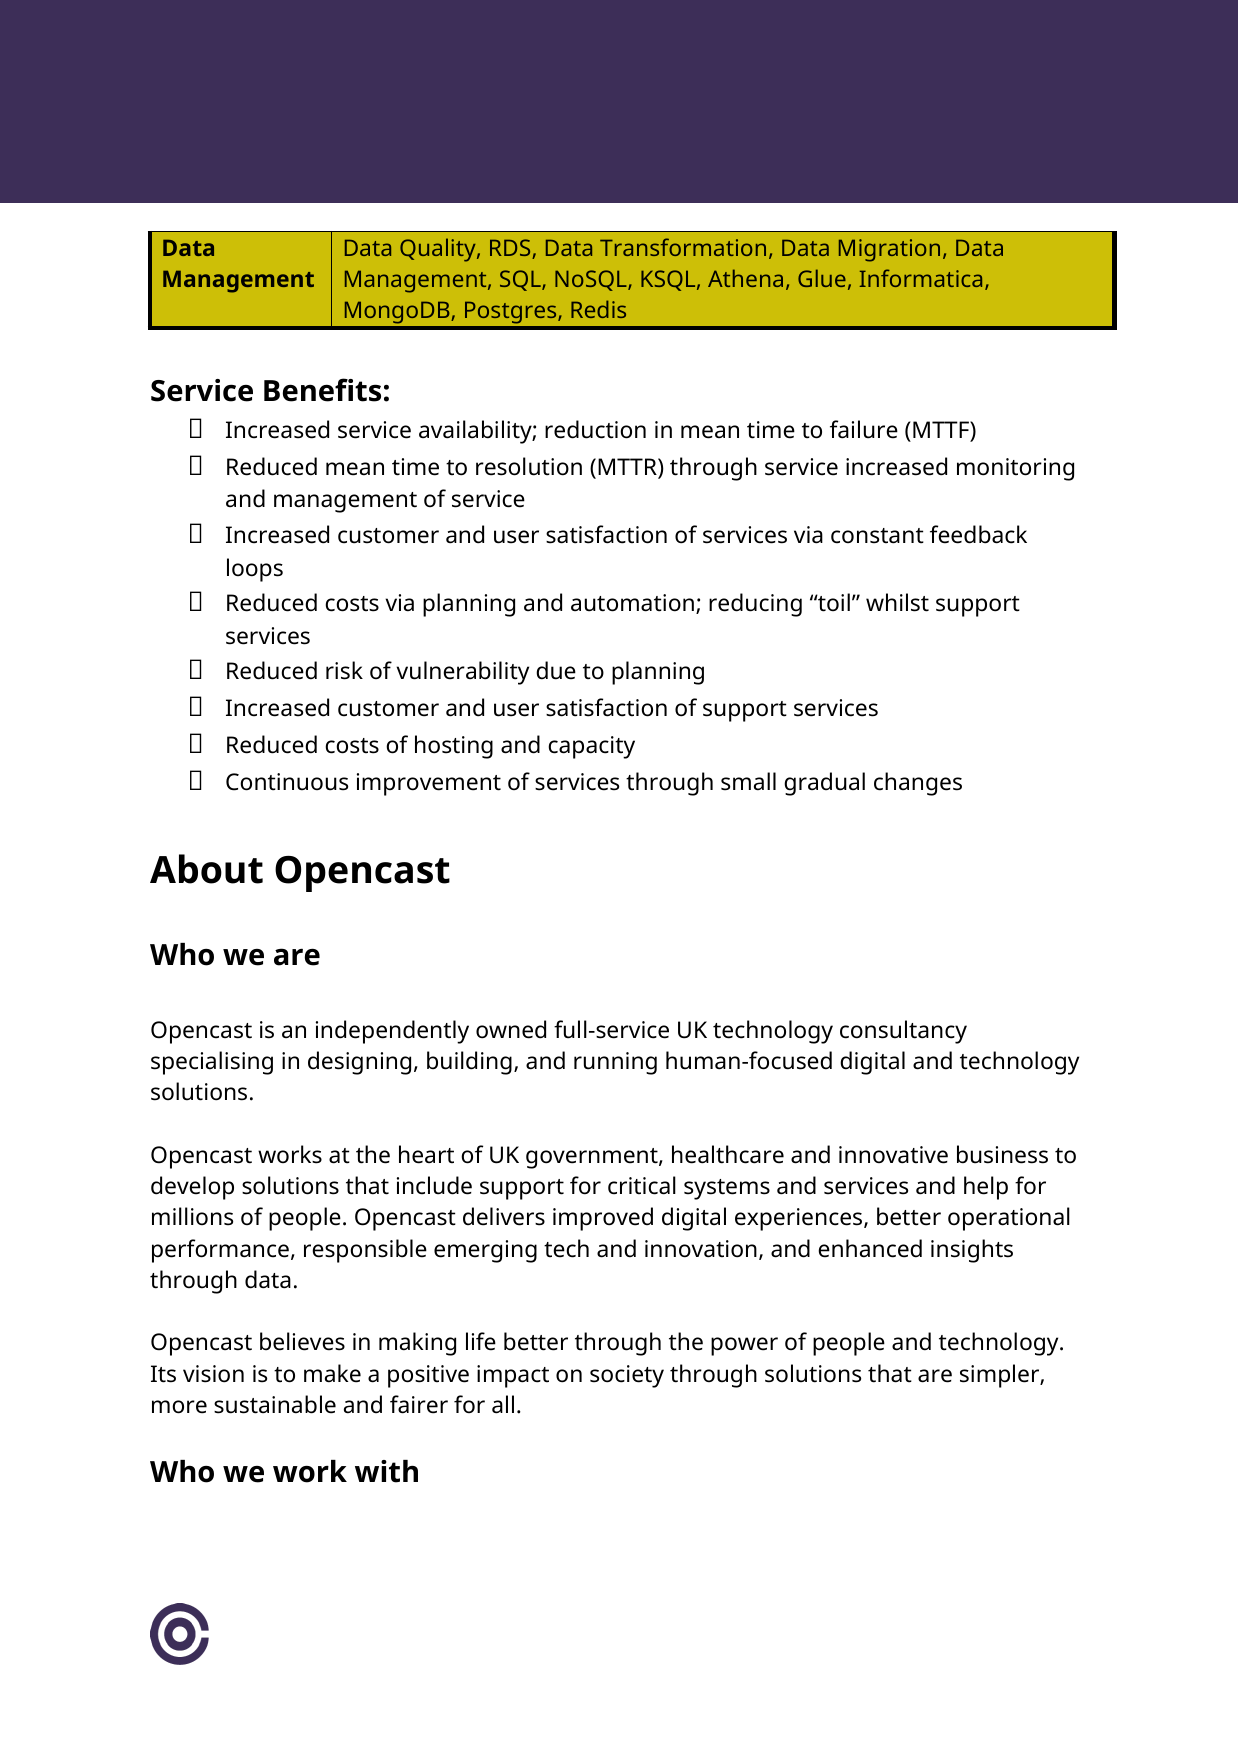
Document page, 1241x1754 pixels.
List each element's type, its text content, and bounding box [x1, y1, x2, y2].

list Increased service availability; reduction in mean time to failure (MTTF) [187, 409, 1090, 446]
list Increased customer and user satisfaction of support services [187, 688, 1090, 724]
text Opencast is an independently owned full-service UK technology consultancy specialising in designing, building, and running human-focused digital and technology solutions. [150, 1014, 1090, 1108]
text Opencast believes in making life better through the power of people and technology. Its vision is to make a positive impact on society through solutions that are simpler, more sustainable and fairer for all. [150, 1326, 1090, 1420]
text Opencast works at the heart of UK government, healthcare and innovative business to develop solutions that include support for critical systems and services and help for millions of people. Opencast delivers improved digital experiences, better operational performance, responsible emerging tech and innovation, and enhanced insights through data. [150, 1139, 1090, 1295]
list Increased customer and user satisfaction of services via constant feedback loops [187, 514, 1090, 583]
list Reduced costs via planning and automation; reducing “toil” whilst support services [187, 583, 1090, 651]
list Reduced risk of vulnerability due to planning [187, 651, 1090, 688]
list Reduced mean time to resolution (MTTR) through service increased monitoring and management of service [187, 446, 1090, 514]
text Who we work with [150, 1451, 1090, 1491]
text Who we are [150, 934, 1090, 974]
text About Opencast [150, 844, 1090, 895]
list Reduced costs of hosting and capacity [187, 724, 1090, 761]
table_cell Data Management [152, 232, 331, 326]
list Continuous improvement of services through small gradual changes [187, 761, 1090, 798]
table_cell Data Quality, RDS, Data Transformation, Data Migration, Data Management, SQL, NoSQL, KSQL, Athena, Glue, Informatica, MongoDB, Postgres, Redis [332, 232, 1112, 326]
text Service Benefits: [150, 370, 1090, 409]
